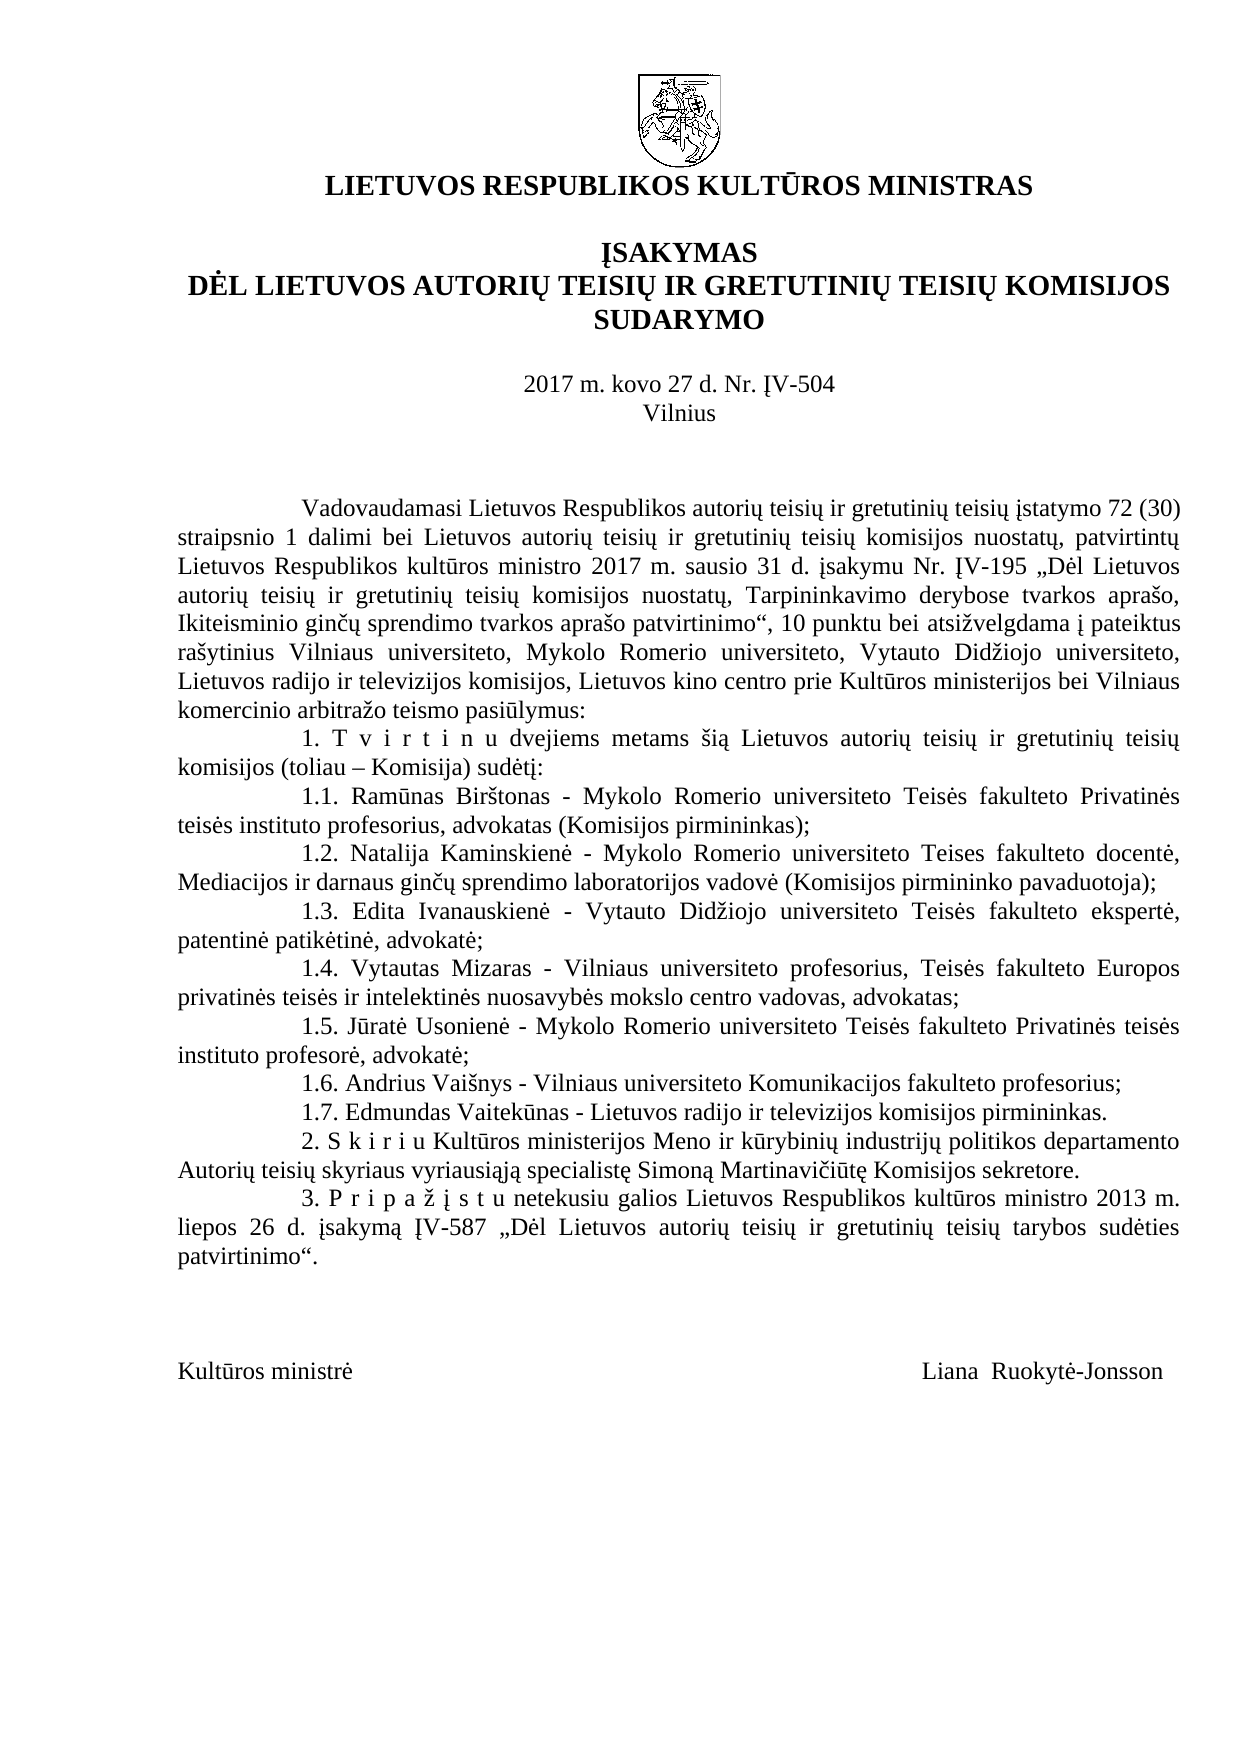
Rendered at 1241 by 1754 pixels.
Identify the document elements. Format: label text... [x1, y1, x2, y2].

text 1.6. Andrius Vaišnys - Vilniaus universiteto Komunikacijos fakulteto profesorius; [177, 1068, 1181, 1097]
text 1.4. Vytautas Mizaras - Vilniaus universiteto profesorius, Teisės fakulteto Europos privatinės teisės ir intelektinės nuosavybės mokslo centro vadovas, advokatas; [177, 953, 1181, 1011]
text Vilnius [177, 398, 1181, 426]
text 1. T v i r t i n u dvejiems metams šią Lietuvos autorių teisių ir gretutinių teisių komisijos (toliau – Komisija) sudėtį: [177, 723, 1181, 781]
text 1.3. Edita Ivanauskienė - Vytauto Didžiojo universiteto Teisės fakulteto ekspertė, patentinė patikėtinė, advokatė; [177, 896, 1181, 953]
text LIETUVOS RESPUBLIKOS KULTŪROS MINISTRAS [177, 168, 1181, 201]
text Vadovaudamasi Lietuvos Respublikos autorių teisių ir gretutinių teisių įstatymo 72 (30) straipsnio 1 dalimi bei Lietuvos autorių teisių ir gretutinių teisių komisijos nuostatų, patvirtintų Lietuvos Respublikos kultūros ministro 2017 m. sausio 31 d. įsakymu Nr. ĮV-195 „Dėl Lietuvos autorių teisių ir gretutinių teisių komisijos nuostatų, Tarpininkavimo derybose tvarkos aprašo, Ikiteisminio ginčų sprendimo tvarkos aprašo patvirtinimo“, 10 punktu bei atsižvelgdama į pateiktus rašytinius Vilniaus universiteto, Mykolo Romerio universiteto, Vytauto Didžiojo universiteto, Lietuvos radijo ir televizijos komisijos, Lietuvos kino centro prie Kultūros ministerijos bei Vilniaus komercinio arbitražo teismo pasiūlymus: [177, 493, 1181, 723]
text 1.7. Edmundas Vaitekūnas - Lietuvos radijo ir televizijos komisijos pirmininkas. [177, 1097, 1181, 1126]
text ĮSAKYMAS [177, 235, 1181, 268]
text 3. P r i p a ž į s t u netekusiu galios Lietuvos Respublikos kultūros ministro 2013 m. liepos 26 d. įsakymą ĮV-587 „Dėl Lietuvos autorių teisių ir gretutinių teisių tarybos sudėties patvirtinimo“. [177, 1183, 1181, 1270]
text 2017 m. kovo 27 d. Nr. ĮV-504 [177, 369, 1181, 398]
text 1.5. Jūratė Usonienė - Mykolo Romerio universiteto Teisės fakulteto Privatinės teisės instituto profesorė, advokatė; [177, 1011, 1181, 1068]
text 2. S k i r i u Kultūros ministerijos Meno ir kūrybinių industrijų politikos departamento Autorių teisių skyriaus vyriausiąją specialistę Simoną Martinavičiūtę Komisijos sekretore. [177, 1126, 1181, 1183]
text 1.1. Ramūnas Birštonas - Mykolo Romerio universiteto Teisės fakulteto Privatinės teisės instituto profesorius, advokatas (Komisijos pirmininkas); [177, 781, 1181, 838]
text 1.2. Natalija Kaminskienė - Mykolo Romerio universiteto Teises fakulteto docentė, Mediacijos ir darnaus ginčų sprendimo laboratorijos vadovė (Komisijos pirmininko pavaduotoja); [177, 838, 1181, 896]
text DĖL lietuvos autorių teisių ir gretutinių teisių komisijos sudarymo [177, 268, 1181, 335]
text Kultūros ministrė Liana Ruokytė-Jonsson [177, 1356, 1181, 1385]
